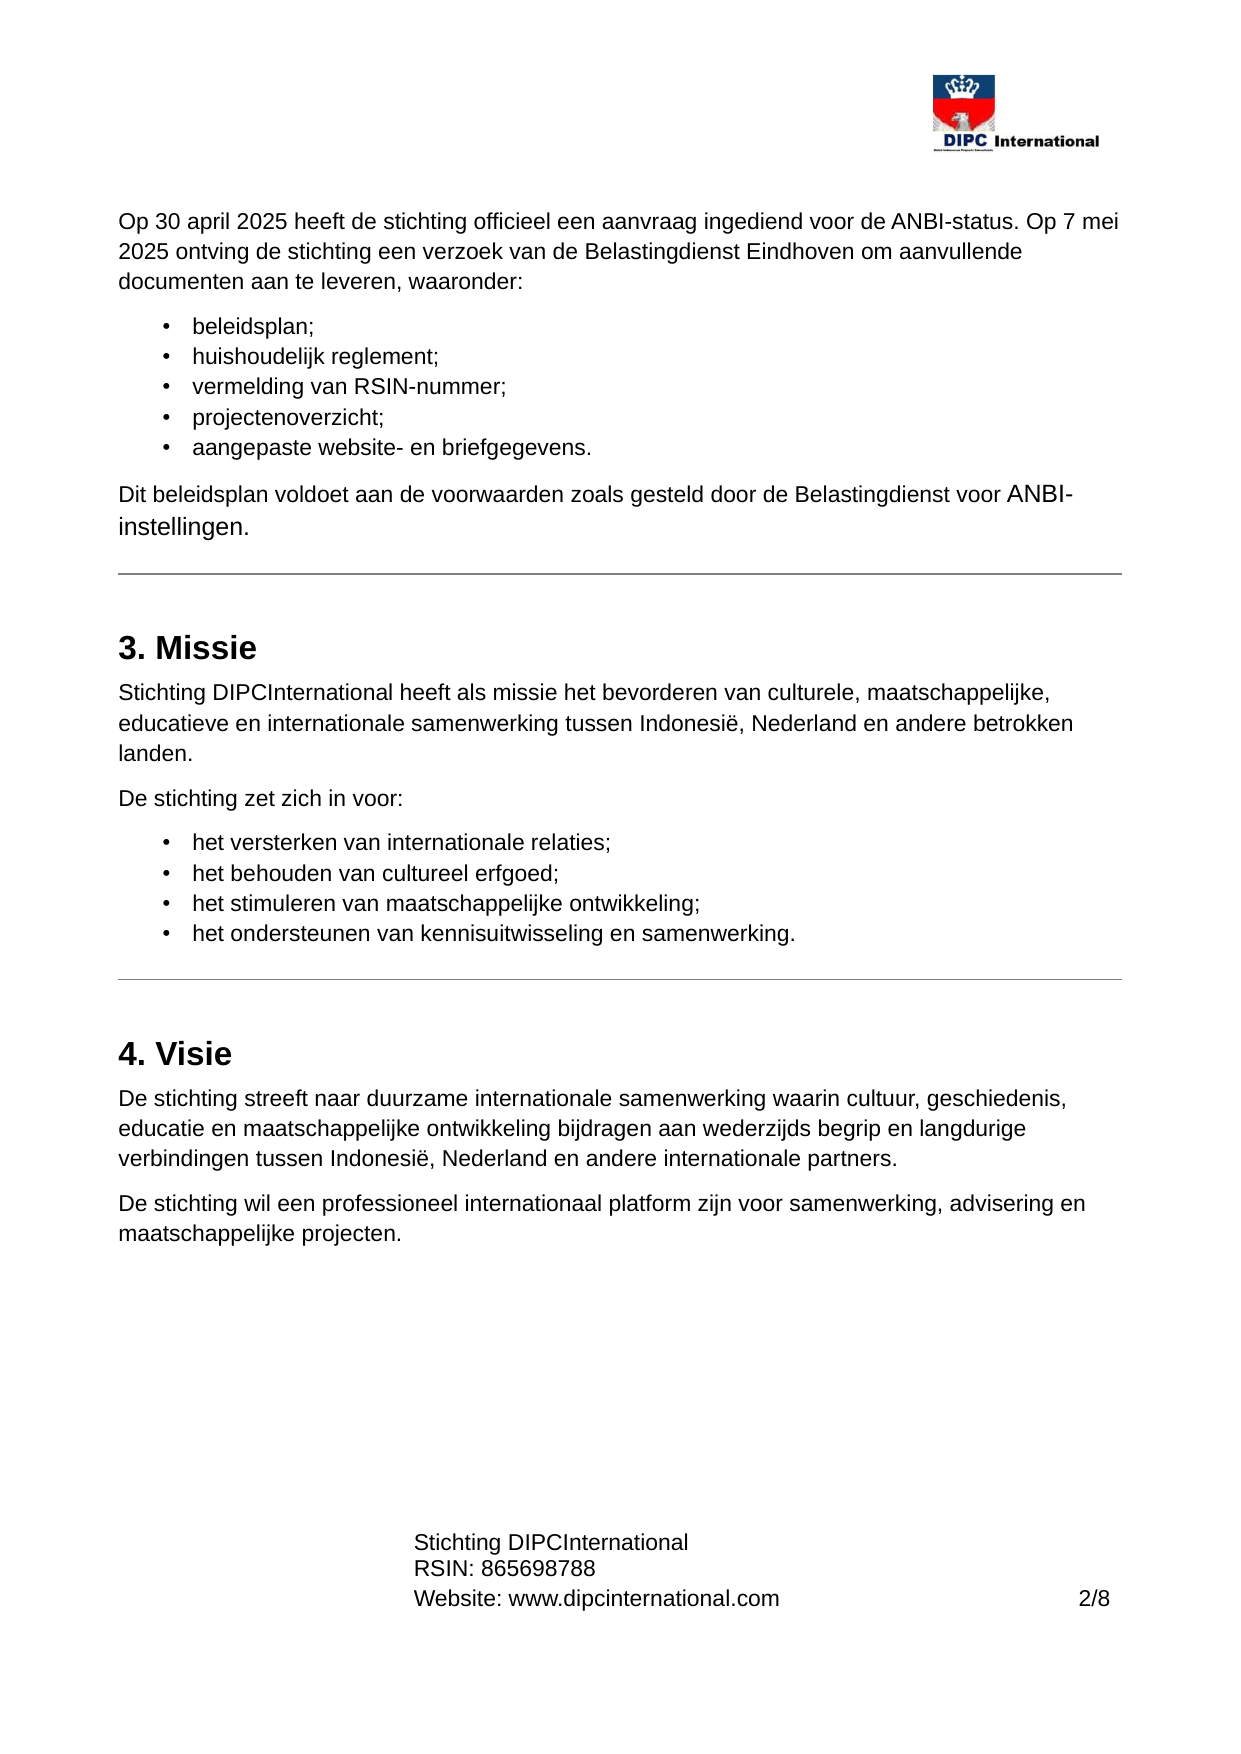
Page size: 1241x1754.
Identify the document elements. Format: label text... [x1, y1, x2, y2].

text De stichting zet zich in voor: [118, 784, 1122, 811]
text Dit beleidsplan voldoet aan de voorwaarden zoals gesteld door de Belastingdienst voor ANBI-instellingen. [118, 478, 1122, 540]
list projectenoverzicht; [162, 403, 1122, 430]
list het stimuleren van maatschappelijke ontwikkeling; [162, 890, 1122, 916]
text De stichting streeft naar duurzame internationale samenwerking waarin cultuur, geschiedenis, educatie en maatschappelijke ontwikkeling bijdragen aan wederzijds begrip en langdurige verbindingen tussen Indonesië, Nederland en andere internationale partners. [118, 1085, 1122, 1172]
text Op 30 april 2025 heeft de stichting officieel een aanvraag ingediend voor de ANBI-status. Op 7 mei 2025 ontving de stichting een verzoek van de Belastingdienst Eindhoven om aanvullende documenten aan te leveren, waaronder: [118, 208, 1122, 294]
list aangepaste website- en briefgegevens. [162, 434, 1122, 460]
list huishoudelijk reglement; [162, 343, 1122, 369]
list het behouden van cultureel erfgoed; [162, 859, 1122, 886]
text RSIN: 865698788 [118, 1555, 1122, 1581]
picture [932, 74, 1100, 153]
list het versterken van internationale relaties; [162, 829, 1122, 856]
list Website: www.dipcinternational.com 2/8 [384, 1585, 1122, 1612]
list het ondersteunen van kennisuitwisseling en samenwerking. [162, 920, 1122, 946]
text Stichting DIPCInternational [118, 1529, 1122, 1555]
text De stichting wil een professioneel internationaal platform zijn voor samenwerking, advisering en maatschappelijke projecten. [118, 1190, 1122, 1247]
subtitle 3. Missie [118, 628, 1122, 667]
list beleidsplan; [162, 313, 1122, 339]
list vermelding van RSIN-nummer; [162, 373, 1122, 400]
text Stichting DIPCInternational heeft als missie het bevorderen van culturele, maatschappelijke, educatieve en internationale samenwerking tussen Indonesië, Nederland en andere betrokken landen. [118, 679, 1122, 766]
subtitle 4. Visie [118, 1034, 1122, 1072]
